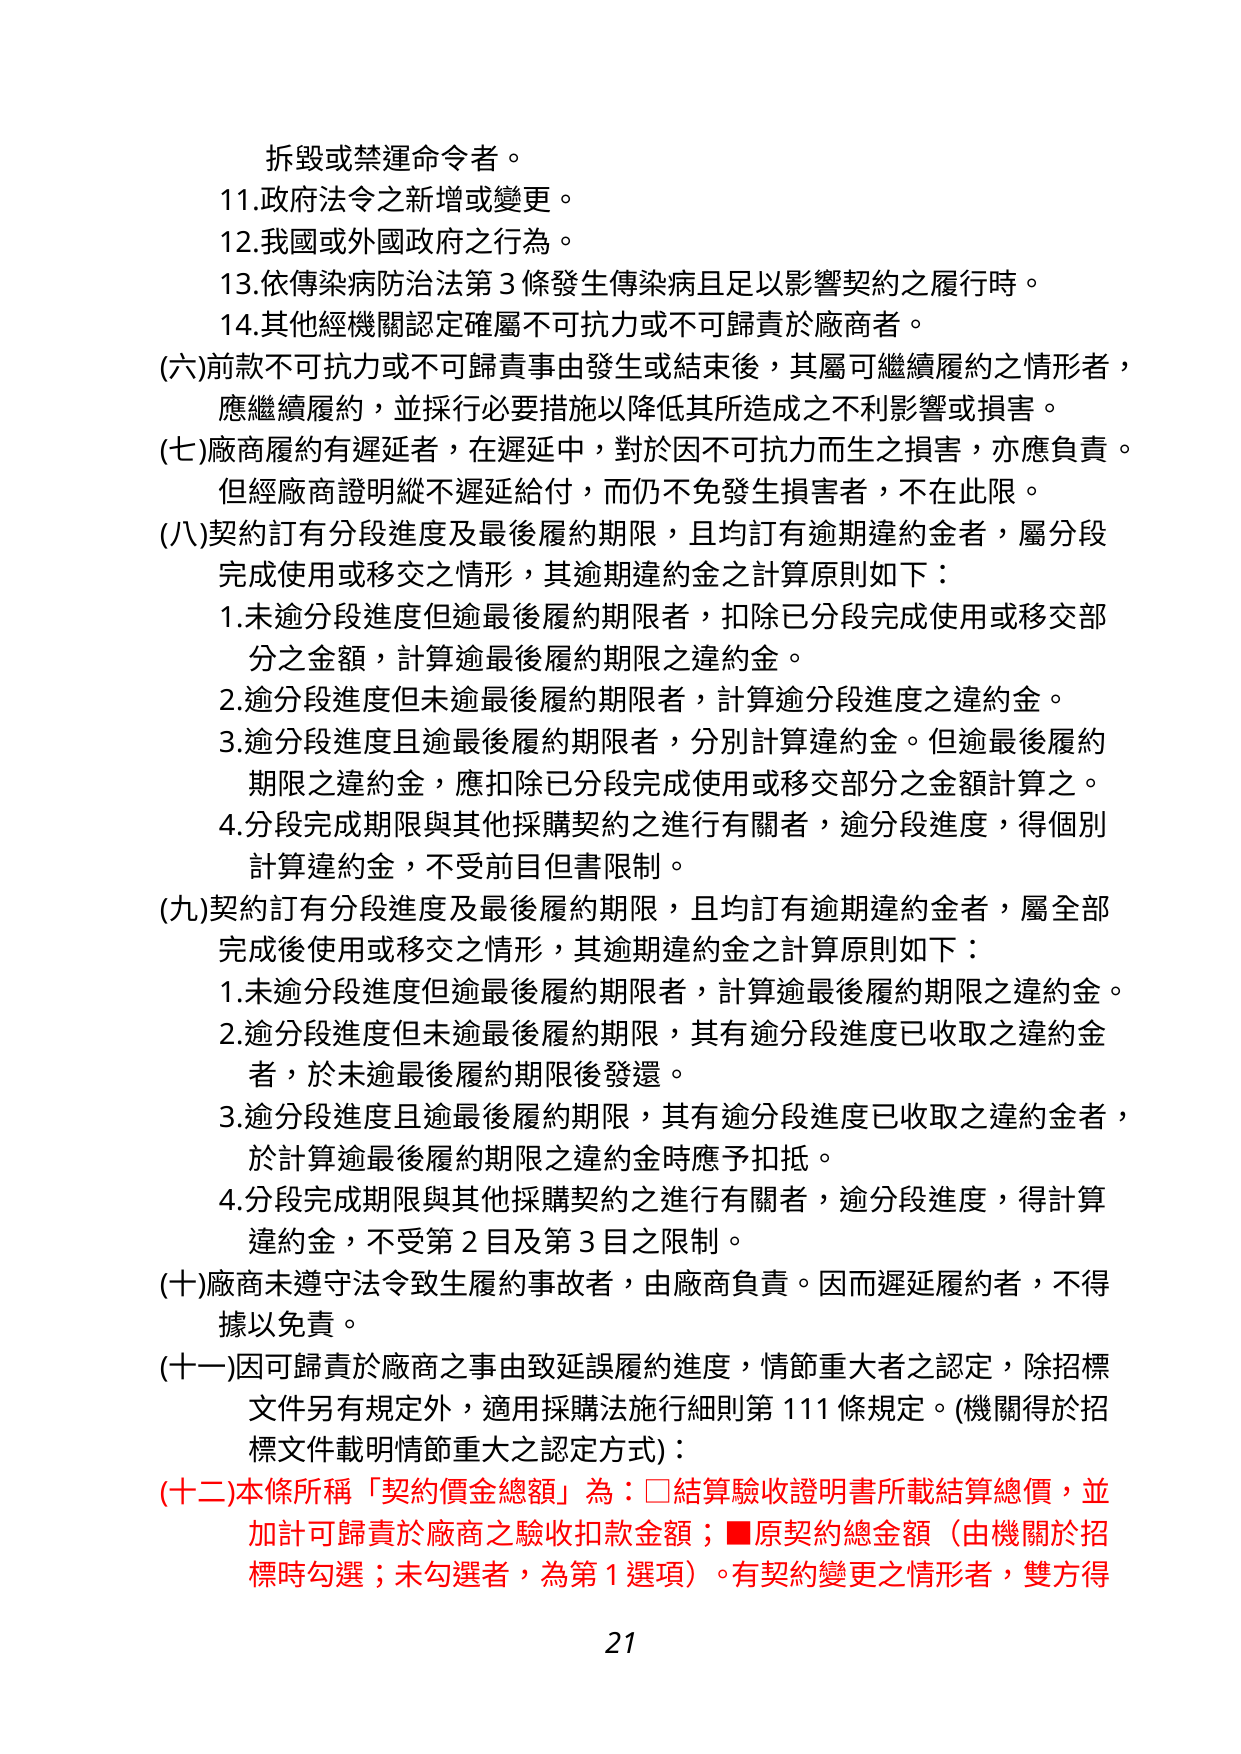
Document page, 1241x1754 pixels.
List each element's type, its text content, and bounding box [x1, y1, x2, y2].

text (九)契約訂有分段進度及最後履約期限，且均訂有逾期違約金者，屬全部完成後使用或移交之情形，其逾期違約金之計算原則如下： [159, 886, 1110, 969]
text (八)契約訂有分段進度及最後履約期限，且均訂有逾期違約金者，屬分段完成使用或移交之情形，其逾期違約金之計算原則如下： [159, 511, 1110, 594]
text 4.分段完成期限與其他採購契約之進行有關者，逾分段進度，得計算違約金，不受第2目及第3目之限制。 [218, 1177, 1108, 1261]
text 10.非因廠商不法行為所致之政府或機關依法令下達停工、徵用、沒入、拆毀或禁運命令者。 [218, 136, 1108, 177]
text (十二)本條所稱「契約價金總額」為：□結算驗收證明書所載結算總價，並加計可歸責於廠商之驗收扣款金額；■原契約總金額（由機關於招標時勾選；未勾選者，為第1選項）。有契約變更之情形者，雙方得 [159, 1469, 1110, 1594]
text 13.依傳染病防治法第3條發生傳染病且足以影響契約之履行時。 [218, 261, 1108, 302]
text 2.逾分段進度但未逾最後履約期限者，計算逾分段進度之違約金。 [218, 677, 1108, 719]
text 3.逾分段進度且逾最後履約期限，其有逾分段進度已收取之違約金者，於計算逾最後履約期限之違約金時應予扣抵。 [218, 1094, 1108, 1177]
text (七)廠商履約有遲延者，在遲延中，對於因不可抗力而生之損害，亦應負責。但經廠商證明縱不遲延給付，而仍不免發生損害者，不在此限。 [159, 427, 1110, 511]
text 4.分段完成期限與其他採購契約之進行有關者，逾分段進度，得個別計算違約金，不受前目但書限制。 [218, 802, 1108, 886]
text 14.其他經機關認定確屬不可抗力或不可歸責於廠商者。 [218, 302, 1108, 344]
text 12.我國或外國政府之行為。 [218, 219, 1108, 261]
text 1.未逾分段進度但逾最後履約期限者，計算逾最後履約期限之違約金。 [218, 969, 1108, 1011]
text (十)廠商未遵守法令致生履約事故者，由廠商負責。因而遲延履約者，不得據以免責。 [159, 1261, 1110, 1344]
text (六)前款不可抗力或不可歸責事由發生或結束後，其屬可繼續履約之情形者，應繼續履約，並採行必要措施以降低其所造成之不利影響或損害。 [159, 344, 1110, 427]
text 1.未逾分段進度但逾最後履約期限者，扣除已分段完成使用或移交部分之金額，計算逾最後履約期限之違約金。 [218, 594, 1108, 677]
text (十一)因可歸責於廠商之事由致延誤履約進度，情節重大者之認定，除招標文件另有規定外，適用採購法施行細則第111條規定。(機關得於招標文件載明情節重大之認定方式)： [159, 1344, 1110, 1469]
text 11.政府法令之新增或變更。 [218, 177, 1108, 219]
text 2.逾分段進度但未逾最後履約期限，其有逾分段進度已收取之違約金者，於未逾最後履約期限後發還。 [218, 1011, 1108, 1094]
text 3.逾分段進度且逾最後履約期限者，分別計算違約金。但逾最後履約期限之違約金，應扣除已分段完成使用或移交部分之金額計算之。 [218, 719, 1108, 802]
